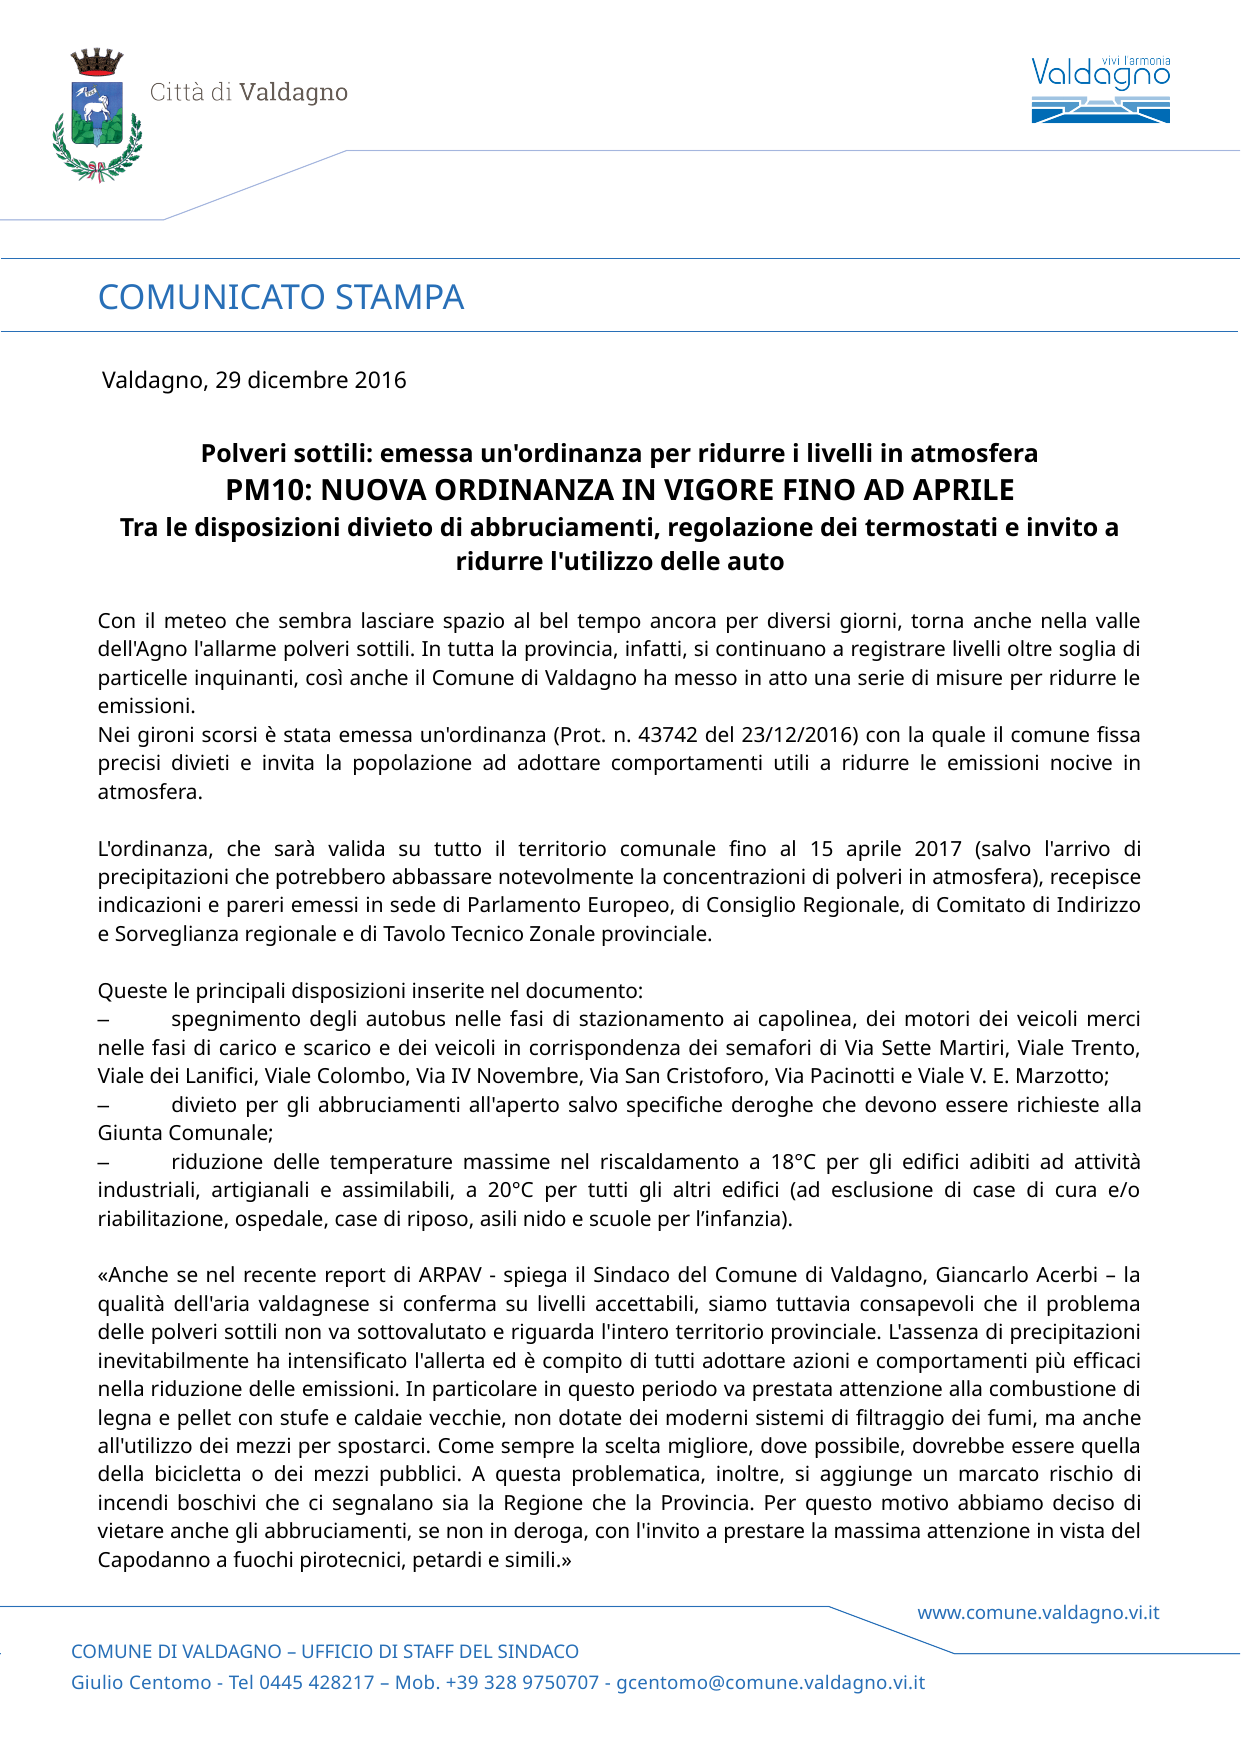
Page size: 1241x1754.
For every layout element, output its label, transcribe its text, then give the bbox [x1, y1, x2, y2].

list riduzione delle temperature massime nel riscaldamento a 18°C per gli edifici adibiti ad attività industriali, artigianali e assimilabili, a 20°C per tutti gli altri edifici (ad esclusione di case di cura e/o riabilitazione, ospedale, case di riposo, asili nido e scuole per l’infanzia). [97, 1147, 1143, 1232]
text L'ordinanza, che sarà valida su tutto il territorio comunale fino al 15 aprile 2017 (salvo l'arrivo di precipitazioni che potrebbero abbassare notevolmente la concentrazioni di polveri in atmosfera), recepisce indicazioni e pareri emessi in sede di Parlamento Europeo, di Consiglio Regionale, di Comitato di Indirizzo e Sorveglianza regionale e di Tavolo Tecnico Zonale provinciale. [97, 834, 1143, 947]
text «Anche se nel recente report di ARPAV - spiega il Sindaco del Comune di Valdagno, Giancarlo Acerbi – la qualità dell'aria valdagnese si conferma su livelli accettabili, siamo tuttavia consapevoli che il problema delle polveri sottili non va sottovalutato e riguarda l'intero territorio provinciale. L'assenza di precipitazioni inevitabilmente ha intensificato l'allerta ed è compito di tutti adottare azioni e comportamenti più efficaci nella riduzione delle emissioni. In particolare in questo periodo va prestata attenzione alla combustione di legna e pellet con stufe e caldaie vecchie, non dotate dei moderni sistemi di filtraggio dei fumi, ma anche all'utilizzo dei mezzi per spostarci. Come sempre la scelta migliore, dove possibile, dovrebbe essere quella della bicicletta o dei mezzi pubblici. A questa problematica, inoltre, si aggiunge un marcato rischio di incendi boschivi che ci segnalano sia la Regione che la Provincia. Per questo motivo abbiamo deciso di vietare anche gli abbruciamenti, se non in deroga, con l'invito a prestare la massima attenzione in vista del Capodanno a fuochi pirotecnici, petardi e simili.» [97, 1261, 1143, 1573]
list divieto per gli abbruciamenti all'aperto salvo specifiche deroghe che devono essere richieste alla Giunta Comunale; [97, 1090, 1143, 1147]
text Nei gironi scorsi è stata emessa un'ordinanza (Prot. n. 43742 del 23/12/2016) con la quale il comune fissa precisi divieti e invita la popolazione ad adottare comportamenti utili a ridurre le emissioni nocive in atmosfera. [97, 720, 1143, 805]
text Tra le disposizioni divieto di abbruciamenti, regolazione dei termostati e invito a ridurre l'utilizzo delle auto [97, 509, 1143, 577]
text Polveri sottili: emessa un'ordinanza per ridurre i livelli in atmosfera [97, 436, 1143, 469]
list spegnimento degli autobus nelle fasi di stazionamento ai capolinea, dei motori dei veicoli merci nelle fasi di carico e scarico e dei veicoli in corrispondenza dei semafori di Via Sette Martiri, Viale Trento, Viale dei Lanifici, Viale Colombo, Via IV Novembre, Via San Cristoforo, Via Pacinotti e Viale V. E. Marzotto; [97, 1004, 1143, 1090]
text COMUNICATO STAMPA [97, 273, 1143, 320]
picture [0, 0, 1241, 1695]
text PM10: NUOVA ORDINANZA IN VIGORE FINO AD APRILE [97, 469, 1143, 509]
text Con il meteo che sembra lasciare spazio al bel tempo ancora per diversi giorni, torna anche nella valle dell'Agno l'allarme polveri sottili. In tutta la provincia, infatti, si continuano a registrare livelli oltre soglia di particelle inquinanti, così anche il Comune di Valdagno ha messo in atto una serie di misure per ridurre le emissioni. [97, 606, 1143, 720]
text Queste le principali disposizioni inserite nel documento: [97, 976, 1143, 1004]
text Valdagno, 29 dicembre 2016 [102, 364, 1143, 395]
